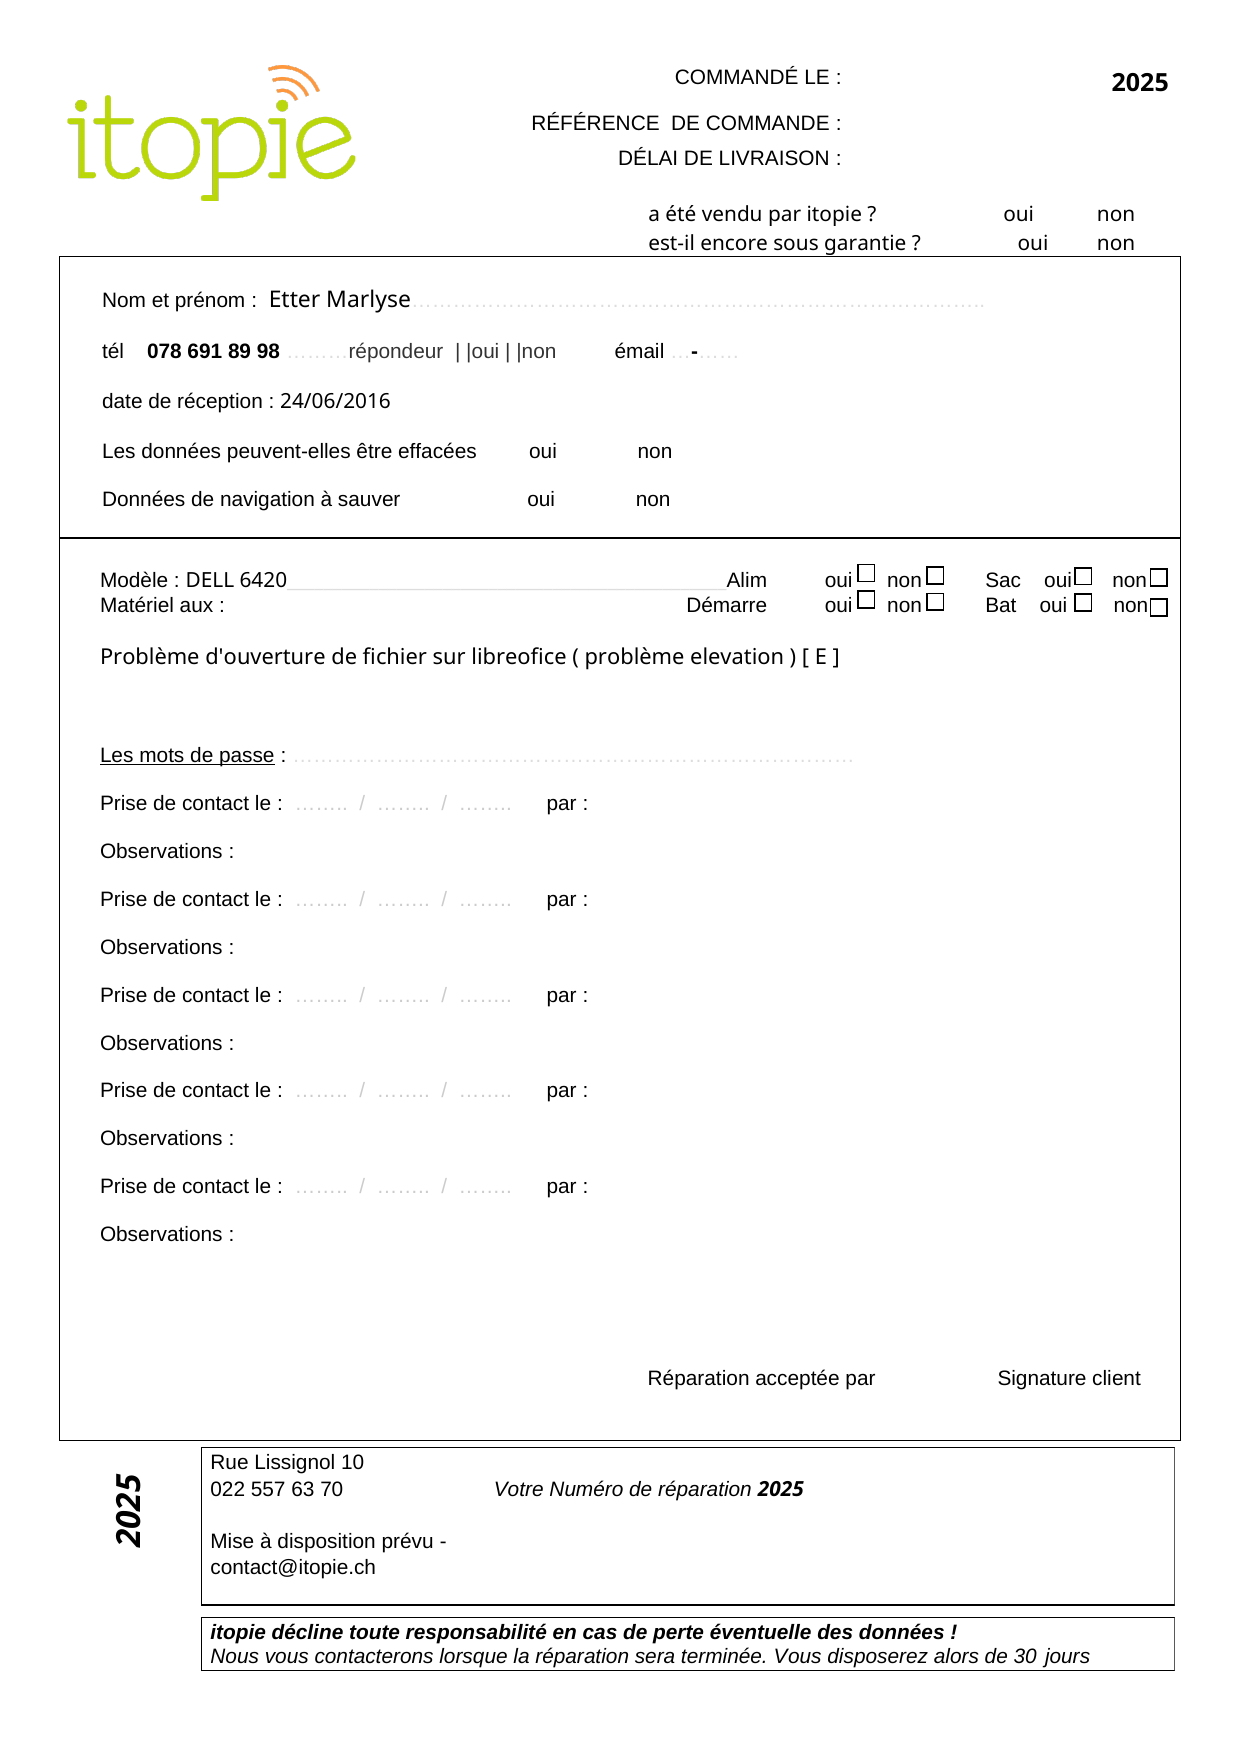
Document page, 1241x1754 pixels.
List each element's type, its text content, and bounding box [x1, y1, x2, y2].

table_header Rue Lissignol 10 022 557 63 70 Votre Numéro de réparation 2025 Mise à disposition prévu - contact@itopie.ch [195, 1441, 1180, 1611]
table_header 2025 [847, 59, 1180, 104]
table_cell [847, 140, 1180, 175]
text Observations : [60, 1219, 1180, 1246]
text Observations : [60, 836, 1180, 863]
text Modèle : DELL 6420 Alim oui non Sac oui non [879, 562, 925, 590]
text Les données peuvent-elles être effacées oui non [60, 436, 1180, 463]
text Observations : [60, 1027, 1180, 1054]
text tél 078 691 89 98 ………répondeur | |oui | |non émail …-…… [60, 335, 1180, 362]
text Prise de contact le : …….. / …….. / …….. par : [60, 979, 1180, 1006]
text Modèle : DELL 6420 Alim oui non Sac oui non [948, 562, 1180, 590]
text Matériel aux : Démarre oui non Bat oui non [60, 590, 1180, 617]
text a été vendu par itopie ? oui non [59, 199, 1181, 228]
text Les mots de passe : ……………………………………………………………………… [60, 740, 1180, 767]
text Réparation acceptée par Signature client [60, 1363, 1180, 1390]
text Problème d'ouverture de fichier sur libreofice ( problème elevation ) [ E ] [60, 638, 1180, 671]
text Observations : [60, 1123, 1180, 1150]
text Prise de contact le : …….. / …….. / …….. par : [60, 1075, 1180, 1102]
text Observations : [60, 931, 1180, 958]
table_header 2025 [59, 1441, 195, 1677]
text Prise de contact le : …….. / …….. / …….. par : [60, 788, 1180, 815]
table_cell itopie décline toute responsabilité en cas de perte éventuelle des données ! Nous vous contacterons lorsque la réparation sera terminée. Vous disposerez alors de 30 jours [195, 1611, 1180, 1677]
text Modèle : DELL 6420 Alim oui non Sac oui non [60, 562, 856, 590]
table_cell RÉFÉRENCE DE COMMANDE : [490, 105, 847, 140]
table_cell [847, 105, 1180, 140]
text Prise de contact le : …….. / …….. / …….. par : [60, 1171, 1180, 1198]
text date de réception : 24/06/2016 [60, 383, 1180, 415]
text Données de navigation à sauver oui non [60, 484, 1180, 511]
table_header COMMANDÉ LE : [490, 59, 847, 104]
table_cell DÉLAI DE LIVRAISON : [490, 140, 847, 175]
text Nom et prénom : Etter Marlyse……………………………………………………………………….. [60, 280, 1180, 314]
text Prise de contact le : …….. / …….. / …….. par : [60, 883, 1180, 911]
text est-il encore sous garantie ? oui non [59, 228, 1181, 256]
picture [67, 65, 356, 201]
